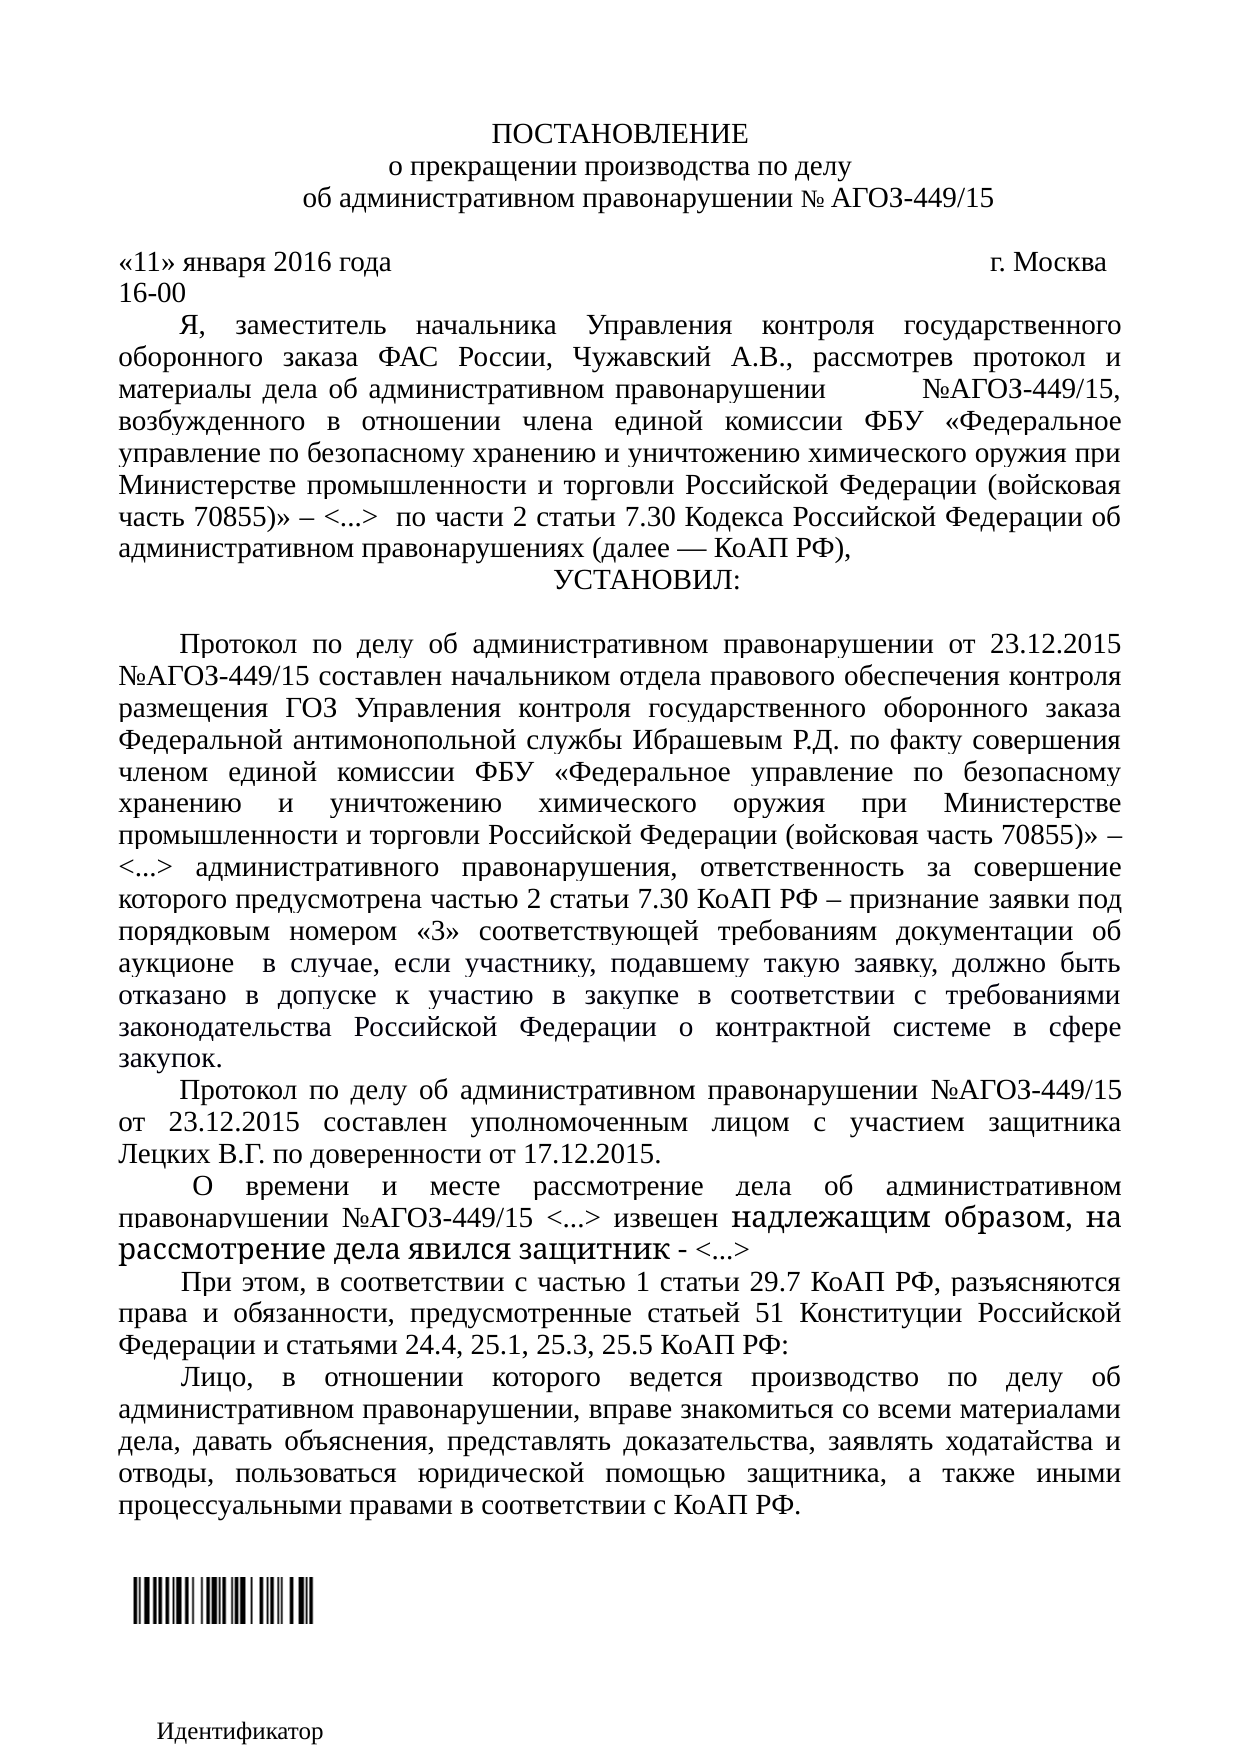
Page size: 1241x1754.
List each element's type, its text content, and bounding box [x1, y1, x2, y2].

text об административном правонарушении № АГОЗ-449/15 [118, 182, 1122, 214]
text УСТАНОВИЛ: [118, 564, 1122, 596]
text о прекращении производства по делу [118, 150, 1122, 182]
text Протокол по делу об административном правонарушении от 23.12.2015 №АГОЗ-449/15 составлен начальником отдела правового обеспечения контроля размещения ГОЗ Управления контроля государственного оборонного заказа Федеральной антимонопольной службы Ибрашевым Р.Д. по факту совершения членом единой комиссии ФБУ «Федеральное управление по безопасному хранению и уничтожению химического оружия при Министерстве промышленности и торговли Российской Федерации (войсковая часть 70855)» – <...> административного правонарушения, ответственность за совершение которого предусмотрена частью 2 статьи 7.30 КоАП РФ – признание заявки под порядковым номером «3» соответствующей требованиям документации об аукционе в случае, если участнику, подавшему такую заявку, должно быть отказано в допуске к участию в закупке в соответствии с требованиями законодательства Российской Федерации о контрактной системе в сфере закупок. [118, 628, 1122, 1074]
text Я, заместитель начальника Управления контроля государственного оборонного заказа ФАС России, Чужавский А.В., рассмотрев протокол и материалы дела об административном правонарушении №АГОЗ-449/15, возбужденного в отношении члена единой комиссии ФБУ «Федеральное управление по безопасному хранению и уничтожению химического оружия при Министерстве промышленности и торговли Российской Федерации (войсковая часть 70855)» – <...> по части 2 статьи 7.30 Кодекса Российской Федерации об административном правонарушениях (далее — КоАП РФ), [118, 309, 1122, 564]
text Лицо, в отношении которого ведется производство по делу об административном правонарушении, вправе знакомиться со всеми материалами дела, давать объяснения, представлять доказательства, заявлять ходатайства и отводы, пользоваться юридической помощью защитника, а также иными процессуальными правами в соответствии с КоАП РФ. [118, 1361, 1122, 1521]
picture [118, 1577, 331, 1624]
text 16-00 [118, 277, 1122, 309]
text «11» января 2016 года г. Москва [118, 246, 1122, 277]
text О времени и месте рассмотрение дела об административном правонарушении №АГОЗ-449/15 <...> извещен надлежащим образом, на рассмотрение дела явился защитник - <...> [118, 1170, 1122, 1266]
text Протокол по делу об административном правонарушении №АГОЗ-449/15 от 23.12.2015 составлен уполномоченным лицом с участием защитника Лецких В.Г. по доверенности от 17.12.2015. [118, 1074, 1122, 1170]
text ПОСТАНОВЛЕНИЕ [118, 118, 1122, 150]
text При этом, в соответствии с частью 1 статьи 29.7 КоАП РФ, разъясняются права и обязанности, предусмотренные статьей 51 Конституции Российской Федерации и статьями 24.4, 25.1, 25.3, 25.5 КоАП РФ: [118, 1266, 1122, 1361]
